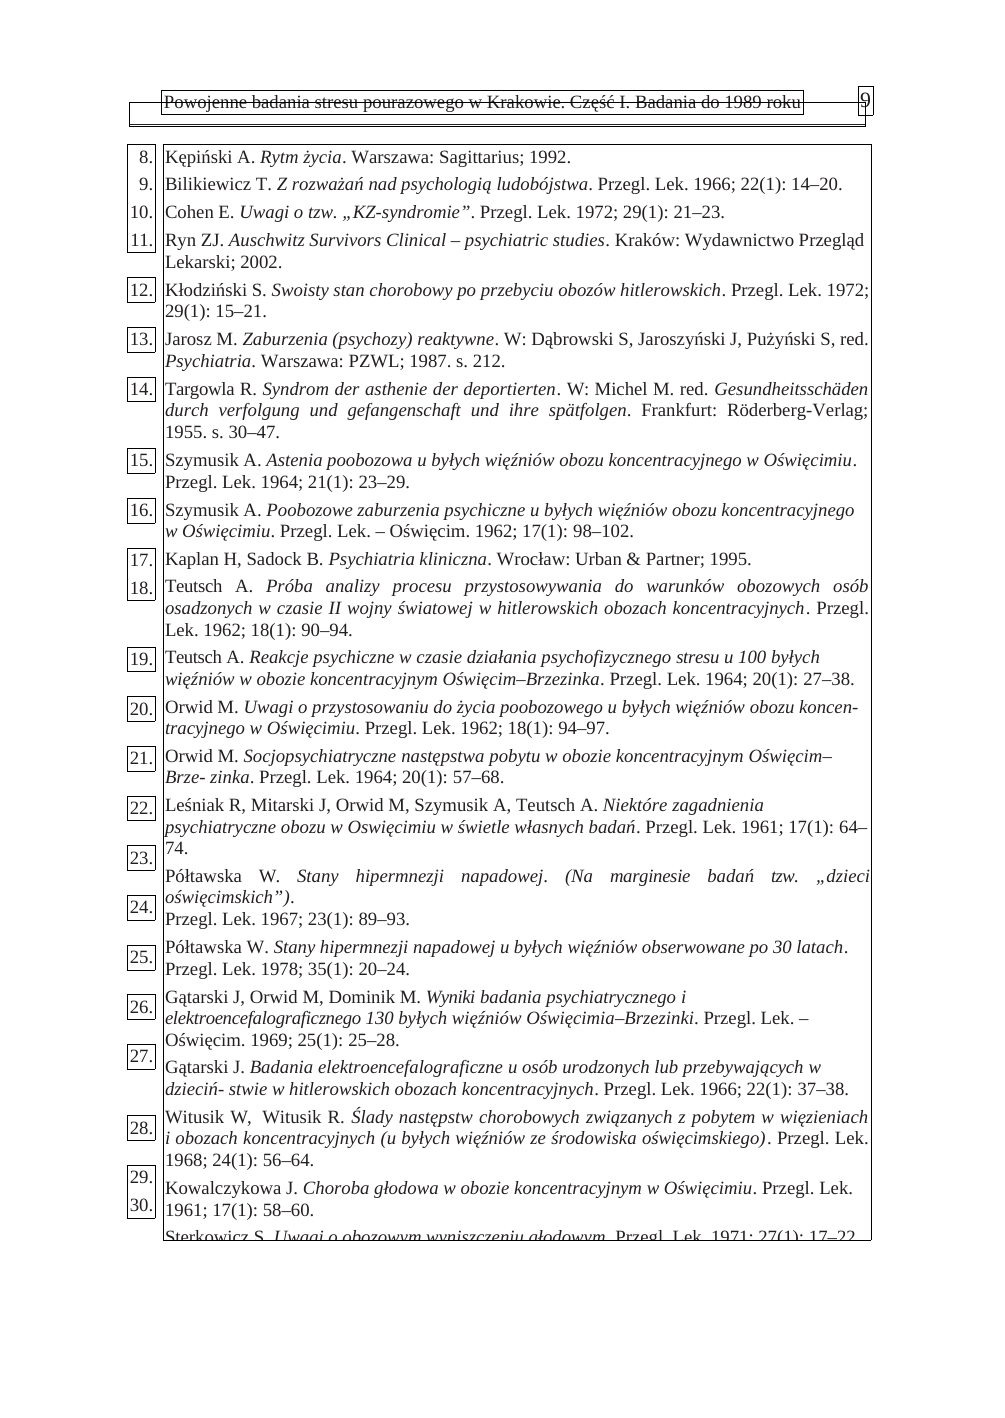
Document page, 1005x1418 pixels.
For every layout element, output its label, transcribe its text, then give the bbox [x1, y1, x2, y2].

text Cohen E. Uwagi o tzw. „KZ-syndromie”. Przegl. Lek. 1972; 29(1): 21–23. [165, 201, 871, 223]
text 18. [129, 577, 155, 598]
text 14. [129, 378, 155, 399]
text 8. [139, 146, 155, 167]
text 23. [129, 847, 155, 868]
text 1961; 17(1): 58–60. [165, 1198, 871, 1220]
text Przegl. Lek. 1964; 21(1): 23–29. [165, 471, 871, 492]
text Teutsch A. Reakcje psychiczne w czasie działania psychofizycznego stresu u 100 byłych więźniów w obozie koncentracyjnym Oświęcim–Brzezinka. Przegl. Lek. 1964; 20(1): 27–38. [165, 646, 871, 689]
text 13. [129, 328, 155, 350]
text Witusik W, Witusik R. Ślady następstw chorobowych związanych z pobytem w więzieniach i obozach koncentracyjnych (u byłych więźniów ze środowiska oświęcimskiego). Przegl. Lek. 1968; 24(1): 56–64. [165, 1106, 869, 1170]
text Jarosz M. Zaburzenia (psychozy) reaktywne. W: Dąbrowski S, Jaroszyński J, Pużyński S, red. [165, 328, 871, 350]
text 9 [860, 87, 873, 113]
text Psychiatria. Warszawa: PZWL; 1987. s. 212. [165, 350, 871, 372]
text Leśniak R, Mitarski J, Orwid M, Szymusik A, Teutsch A. Niektóre zagadnienia psychiatryczne obozu w Oswięcimiu w świetle własnych badań. Przegl. Lek. 1961; 17(1): 64–74. [165, 794, 871, 859]
text Kępiński A. Rytm życia. Warszawa: Sagittarius; 1992. [165, 146, 871, 167]
text Teutsch A. Próba analizy procesu przystosowywania do warunków obozowych osób osadzonych w czasie II wojny światowej w hitlerowskich obozach koncentracyjnych. Przegl. Lek. 1962; 18(1): 90–94. [165, 575, 869, 640]
text Przegl. Lek. 1978; 35(1): 20–24. [165, 958, 871, 979]
text 16. [129, 499, 155, 521]
text Bilikiewicz T. Z rozważań nad psychologią ludobójstwa. Przegl. Lek. 1966; 22(1): 14–20. [165, 173, 871, 195]
text Ryn ZJ. Auschwitz Survivors Clinical – psychiatric studies. Kraków: Wydawnictwo Przegląd [165, 229, 871, 250]
text 29(1): 15–21. [165, 300, 871, 322]
text Kaplan H, Sadock B. Psychiatria kliniczna. Wrocław: Urban & Partner; 1995. [165, 548, 871, 569]
text Przegl. Lek. 1967; 23(1): 89–93. [165, 908, 871, 930]
text Lekarski; 2002. [165, 251, 871, 272]
text 21. [129, 747, 155, 769]
text 10. [129, 201, 155, 223]
text Półtawska W. Stany hipermnezji napadowej u byłych więźniów obserwowane po 30 latach. [165, 936, 871, 958]
text Kowalczykowa J. Choroba głodowa w obozie koncentracyjnym w Oświęcimiu. Przegl. Lek. [165, 1177, 871, 1198]
text Szymusik A. Astenia poobozowa u byłych więźniów obozu koncentracyjnego w Oświęcimiu. [165, 449, 871, 470]
text 30. [129, 1194, 155, 1216]
text Gątarski J. Badania elektroencefalograficzne u osób urodzonych lub przebywających w dzieciń- stwie w hitlerowskich obozach koncentracyjnych. Przegl. Lek. 1966; 22(1): 37–38. [165, 1056, 871, 1099]
text Targowla R. Syndrom der asthenie der deportierten. W: Michel M. red. Gesundheitsschäden durch verfolgung und gefangenschaft und ihre spätfolgen. Frankfurt: Röderberg-Verlag; 1955. s. 30–47. [165, 378, 869, 442]
text 26. [129, 996, 155, 1017]
text Półtawska W. Stany hipermnezji napadowej. (Na marginesie badań tzw. „dzieci oświęcimskich”). [165, 865, 871, 908]
text 29. [129, 1166, 155, 1188]
text 11. [130, 229, 155, 250]
text 28. [129, 1117, 155, 1138]
text 27. [129, 1045, 155, 1067]
text 12. [129, 278, 155, 300]
text Powojenne badania stresu pourazowego w Krakowie. Część I. Badania do 1989 roku [164, 103, 364, 112]
text Orwid M. Socjopsychiatryczne następstwa pobytu w obozie koncentracyjnym Oświęcim–Brze- zinka. Przegl. Lek. 1964; 20(1): 57–68. [165, 745, 871, 788]
text 24. [129, 896, 155, 918]
text 15. [129, 449, 155, 471]
text Powojenne badania stresu pourazowego w Krakowie. Część I. Badania do 1989 roku [164, 91, 803, 102]
text 25. [129, 946, 155, 968]
text Kłodziński S. Swoisty stan chorobowy po przebyciu obozów hitlerowskich. Przegl. Lek. 1972; [165, 278, 871, 300]
text 17. [129, 549, 155, 570]
text Powojenne badania stresu pourazowego w Krakowie. Część I. Badania do 1989 roku [366, 103, 803, 112]
text 22. [129, 797, 155, 818]
text Gątarski J, Orwid M, Dominik M. Wyniki badania psychiatrycznego i elektroencefalograficznego 130 byłych więźniów Oświęcimia–Brzezinki. Przegl. Lek. – Oświęcim. 1969; 25(1): 25–28. [165, 986, 871, 1050]
text 9. [139, 173, 155, 195]
text 20. [129, 698, 155, 719]
text Orwid M. Uwagi o przystosowaniu do życia poobozowego u byłych więźniów obozu koncen- tracyjnego w Oświęcimiu. Przegl. Lek. 1962; 18(1): 94–97. [165, 696, 871, 739]
text Sterkowicz S. Uwagi o obozowym wyniszczeniu głodowym. Przegl. Lek. 1971; 27(1): 17–22. [165, 1226, 871, 1239]
text 19. [129, 648, 155, 669]
text Szymusik A. Poobozowe zaburzenia psychiczne u byłych więźniów obozu koncentracyjnego w Oświęcimiu. Przegl. Lek. – Oświęcim. 1962; 17(1): 98–102. [165, 498, 868, 542]
